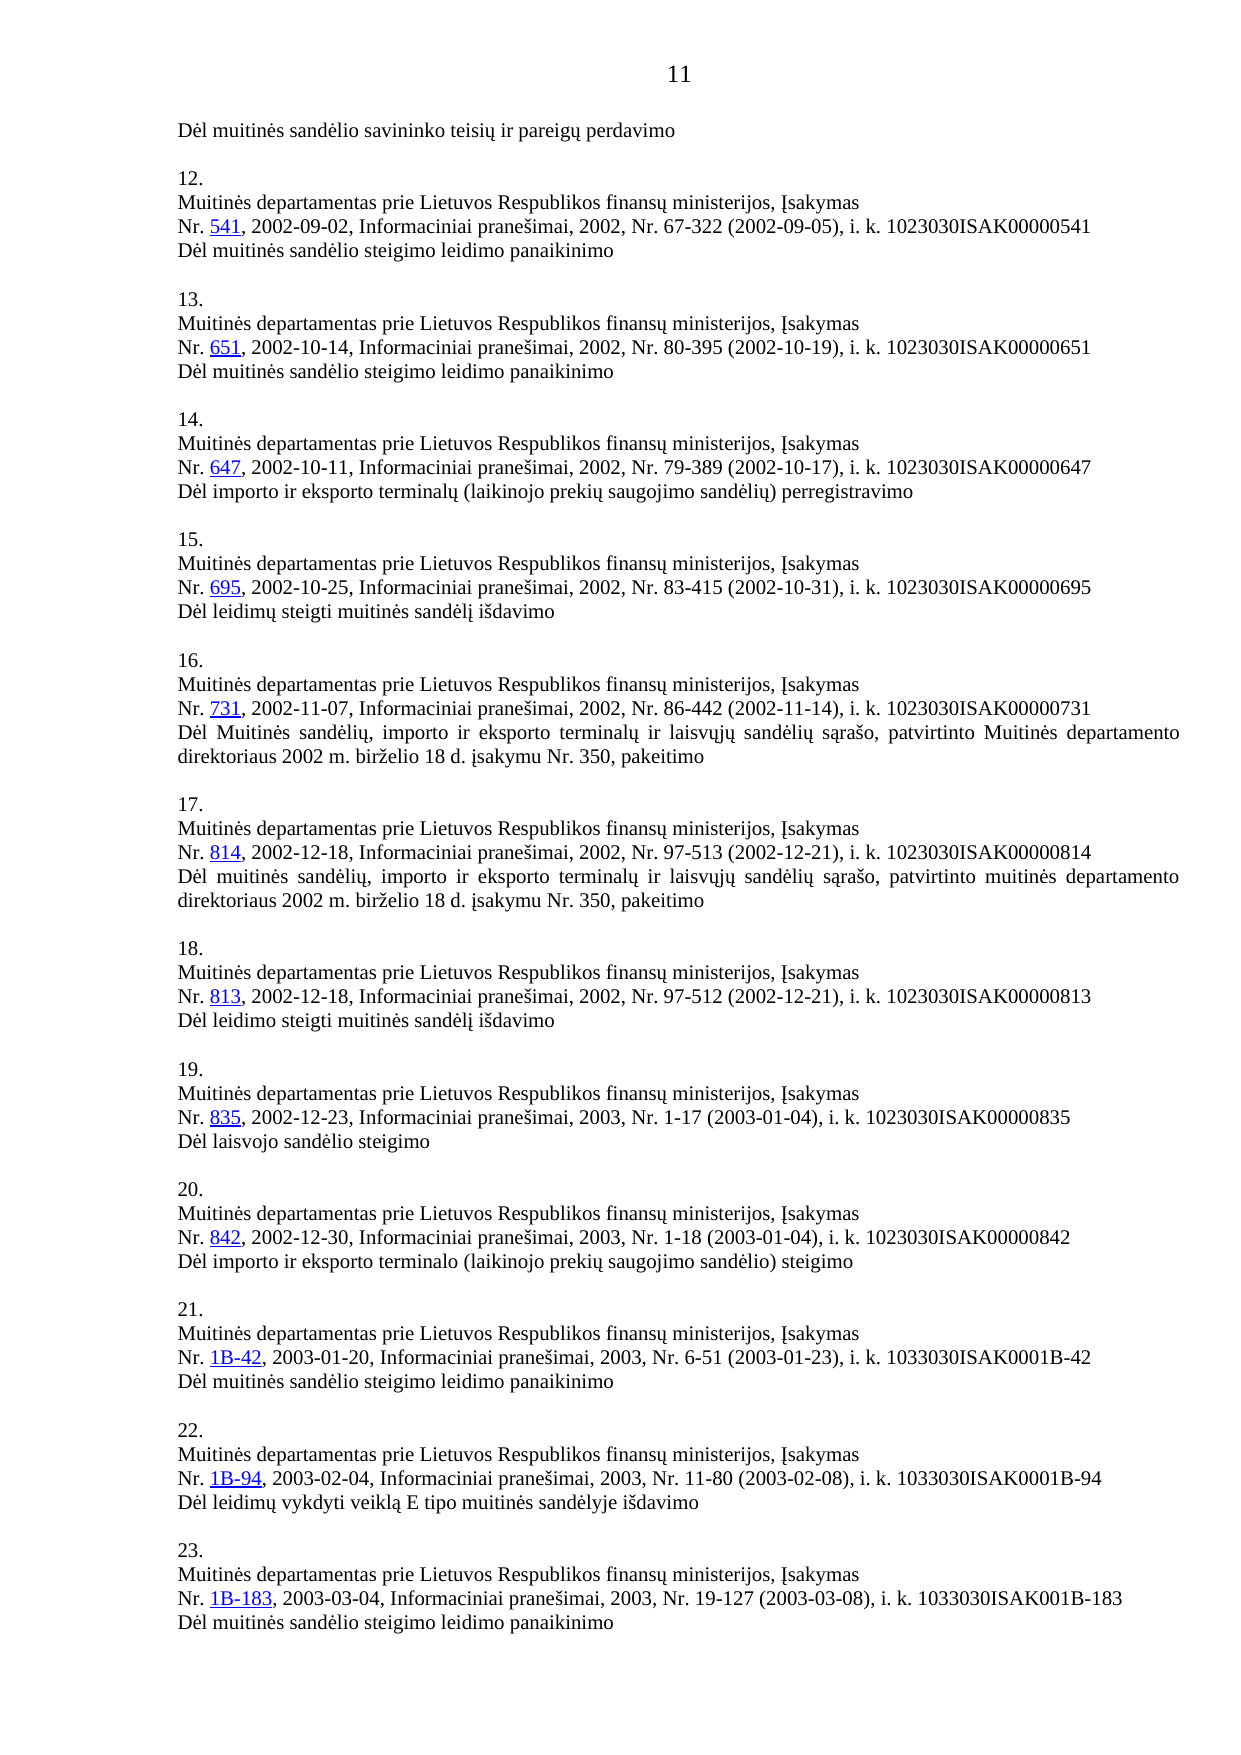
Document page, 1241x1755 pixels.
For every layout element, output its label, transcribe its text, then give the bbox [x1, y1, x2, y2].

text 17. [177, 792, 1181, 816]
text Dėl leidimo steigti muitinės sandėlį išdavimo [177, 1008, 1181, 1032]
text Dėl Muitinės sandėlių, importo ir eksporto terminalų ir laisvųjų sandėlių sąrašo, patvirtinto Muitinės departamento direktoriaus 2002 m. birželio 18 d. įsakymu Nr. 350, pakeitimo [177, 720, 1181, 768]
text Dėl importo ir eksporto terminalo (laikinojo prekių saugojimo sandėlio) steigimo [177, 1249, 1181, 1273]
text Dėl muitinės sandėlio savininko teisių ir pareigų perdavimo [177, 118, 1181, 142]
text 15. [177, 527, 1181, 551]
text Muitinės departamentas prie Lietuvos Respublikos finansų ministerijos, Įsakymas [177, 1081, 1181, 1105]
text Nr. 731, 2002-11-07, Informaciniai pranešimai, 2002, Nr. 86-442 (2002-11-14), i. k. 1023030ISAK00000731 [177, 696, 1181, 720]
text Dėl importo ir eksporto terminalų (laikinojo prekių saugojimo sandėlių) perregistravimo [177, 479, 1181, 503]
text Nr. 695, 2002-10-25, Informaciniai pranešimai, 2002, Nr. 83-415 (2002-10-31), i. k. 1023030ISAK00000695 [177, 575, 1181, 599]
text 16. [177, 647, 1181, 672]
text Muitinės departamentas prie Lietuvos Respublikos finansų ministerijos, Įsakymas [177, 960, 1181, 984]
text Dėl leidimų vykdyti veiklą E tipo muitinės sandėlyje išdavimo [177, 1490, 1181, 1514]
text Dėl leidimų steigti muitinės sandėlį išdavimo [177, 599, 1181, 623]
text Nr. 647, 2002-10-11, Informaciniai pranešimai, 2002, Nr. 79-389 (2002-10-17), i. k. 1023030ISAK00000647 [177, 455, 1181, 479]
text Muitinės departamentas prie Lietuvos Respublikos finansų ministerijos, Įsakymas [177, 551, 1181, 575]
text Muitinės departamentas prie Lietuvos Respublikos finansų ministerijos, Įsakymas [177, 816, 1181, 840]
text 18. [177, 936, 1181, 960]
text Nr. 814, 2002-12-18, Informaciniai pranešimai, 2002, Nr. 97-513 (2002-12-21), i. k. 1023030ISAK00000814 [177, 840, 1181, 864]
text 22. [177, 1417, 1181, 1442]
text Muitinės departamentas prie Lietuvos Respublikos finansų ministerijos, Įsakymas [177, 1321, 1181, 1345]
text 23. [177, 1538, 1181, 1562]
text 19. [177, 1057, 1181, 1081]
text Muitinės departamentas prie Lietuvos Respublikos finansų ministerijos, Įsakymas [177, 431, 1181, 455]
text 12. [177, 166, 1181, 190]
text Nr. 1B-183, 2003-03-04, Informaciniai pranešimai, 2003, Nr. 19-127 (2003-03-08), i. k. 1033030ISAK001B-183 [177, 1586, 1181, 1610]
text Muitinės departamentas prie Lietuvos Respublikos finansų ministerijos, Įsakymas [177, 1442, 1181, 1466]
text Nr. 842, 2002-12-30, Informaciniai pranešimai, 2003, Nr. 1-18 (2003-01-04), i. k. 1023030ISAK00000842 [177, 1225, 1181, 1249]
text Nr. 813, 2002-12-18, Informaciniai pranešimai, 2002, Nr. 97-512 (2002-12-21), i. k. 1023030ISAK00000813 [177, 984, 1181, 1008]
text Muitinės departamentas prie Lietuvos Respublikos finansų ministerijos, Įsakymas [177, 1201, 1181, 1225]
text Dėl muitinės sandėlio steigimo leidimo panaikinimo [177, 359, 1181, 383]
text Dėl muitinės sandėlio steigimo leidimo panaikinimo [177, 1369, 1181, 1393]
text Nr. 541, 2002-09-02, Informaciniai pranešimai, 2002, Nr. 67-322 (2002-09-05), i. k. 1023030ISAK00000541 [177, 214, 1181, 238]
text Muitinės departamentas prie Lietuvos Respublikos finansų ministerijos, Įsakymas [177, 1562, 1181, 1586]
text Dėl muitinės sandėlio steigimo leidimo panaikinimo [177, 1610, 1181, 1634]
text 14. [177, 407, 1181, 431]
text Muitinės departamentas prie Lietuvos Respublikos finansų ministerijos, Įsakymas [177, 190, 1181, 214]
text Muitinės departamentas prie Lietuvos Respublikos finansų ministerijos, Įsakymas [177, 672, 1181, 696]
text Dėl laisvojo sandėlio steigimo [177, 1129, 1181, 1153]
text Nr. 1B-42, 2003-01-20, Informaciniai pranešimai, 2003, Nr. 6-51 (2003-01-23), i. k. 1033030ISAK0001B-42 [177, 1345, 1181, 1369]
text 13. [177, 287, 1181, 311]
text Nr. 651, 2002-10-14, Informaciniai pranešimai, 2002, Nr. 80-395 (2002-10-19), i. k. 1023030ISAK00000651 [177, 335, 1181, 359]
text Muitinės departamentas prie Lietuvos Respublikos finansų ministerijos, Įsakymas [177, 311, 1181, 335]
text 21. [177, 1297, 1181, 1321]
text Dėl muitinės sandėlių, importo ir eksporto terminalų ir laisvųjų sandėlių sąrašo, patvirtinto muitinės departamento direktoriaus 2002 m. birželio 18 d. įsakymu Nr. 350, pakeitimo [177, 864, 1181, 912]
text Nr. 1B-94, 2003-02-04, Informaciniai pranešimai, 2003, Nr. 11-80 (2003-02-08), i. k. 1033030ISAK0001B-94 [177, 1466, 1181, 1490]
text 20. [177, 1177, 1181, 1201]
text Dėl muitinės sandėlio steigimo leidimo panaikinimo [177, 238, 1181, 262]
text Nr. 835, 2002-12-23, Informaciniai pranešimai, 2003, Nr. 1-17 (2003-01-04), i. k. 1023030ISAK00000835 [177, 1105, 1181, 1129]
